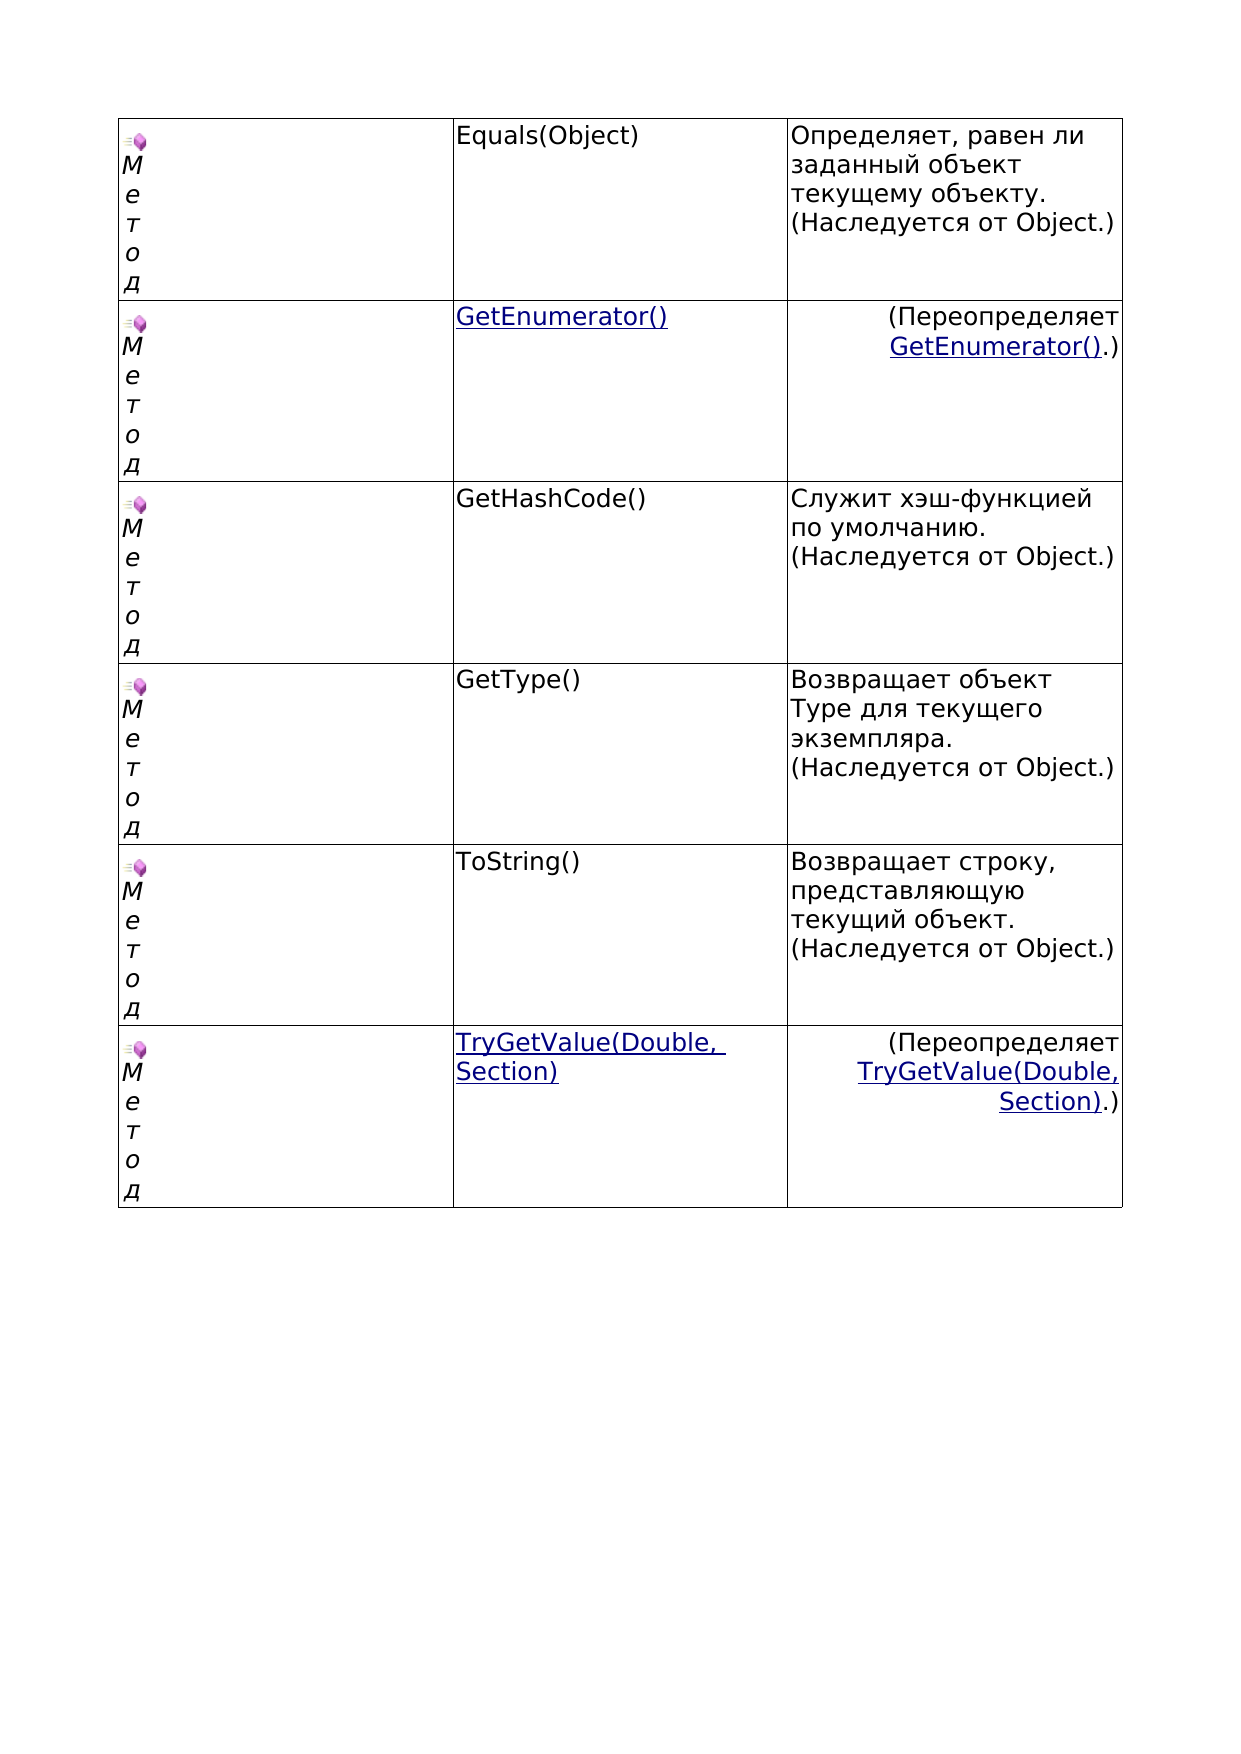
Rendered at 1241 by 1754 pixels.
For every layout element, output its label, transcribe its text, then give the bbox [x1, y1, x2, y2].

picture [121, 859, 147, 877]
table_cell (Переопределяет TryGetValue(Double, Section).) [788, 1026, 1122, 1207]
picture [121, 1041, 147, 1059]
table_cell [119, 664, 453, 844]
table_cell Определяет, равен ли заданный объект текущему объекту. (Наследуется от Object.) [788, 119, 1122, 299]
table_cell [119, 1026, 453, 1207]
table_cell GetEnumerator() [454, 301, 787, 481]
table_cell [119, 482, 453, 662]
table_cell Служит хэш-функцией по умолчанию. (Наследуется от Object.) [788, 482, 1122, 662]
picture [121, 678, 147, 696]
table_cell [119, 119, 453, 299]
table_cell Возвращает строку, представляющую текущий объект. (Наследуется от Object.) [788, 845, 1122, 1025]
table_cell GetType() [454, 664, 787, 844]
table_cell ToString() [454, 845, 787, 1025]
table_cell (Переопределяет GetEnumerator().) [788, 301, 1122, 481]
table_cell TryGetValue(Double, Section) [454, 1026, 787, 1207]
table_cell GetHashCode() [454, 482, 787, 662]
table_cell [119, 301, 453, 481]
picture [121, 315, 147, 333]
table_cell Возвращает объект Type для текущего экземпляра. (Наследуется от Object.) [788, 664, 1122, 844]
table_cell [119, 845, 453, 1025]
picture [121, 496, 147, 514]
picture [121, 133, 147, 151]
table_cell Equals(Object) [454, 119, 787, 299]
